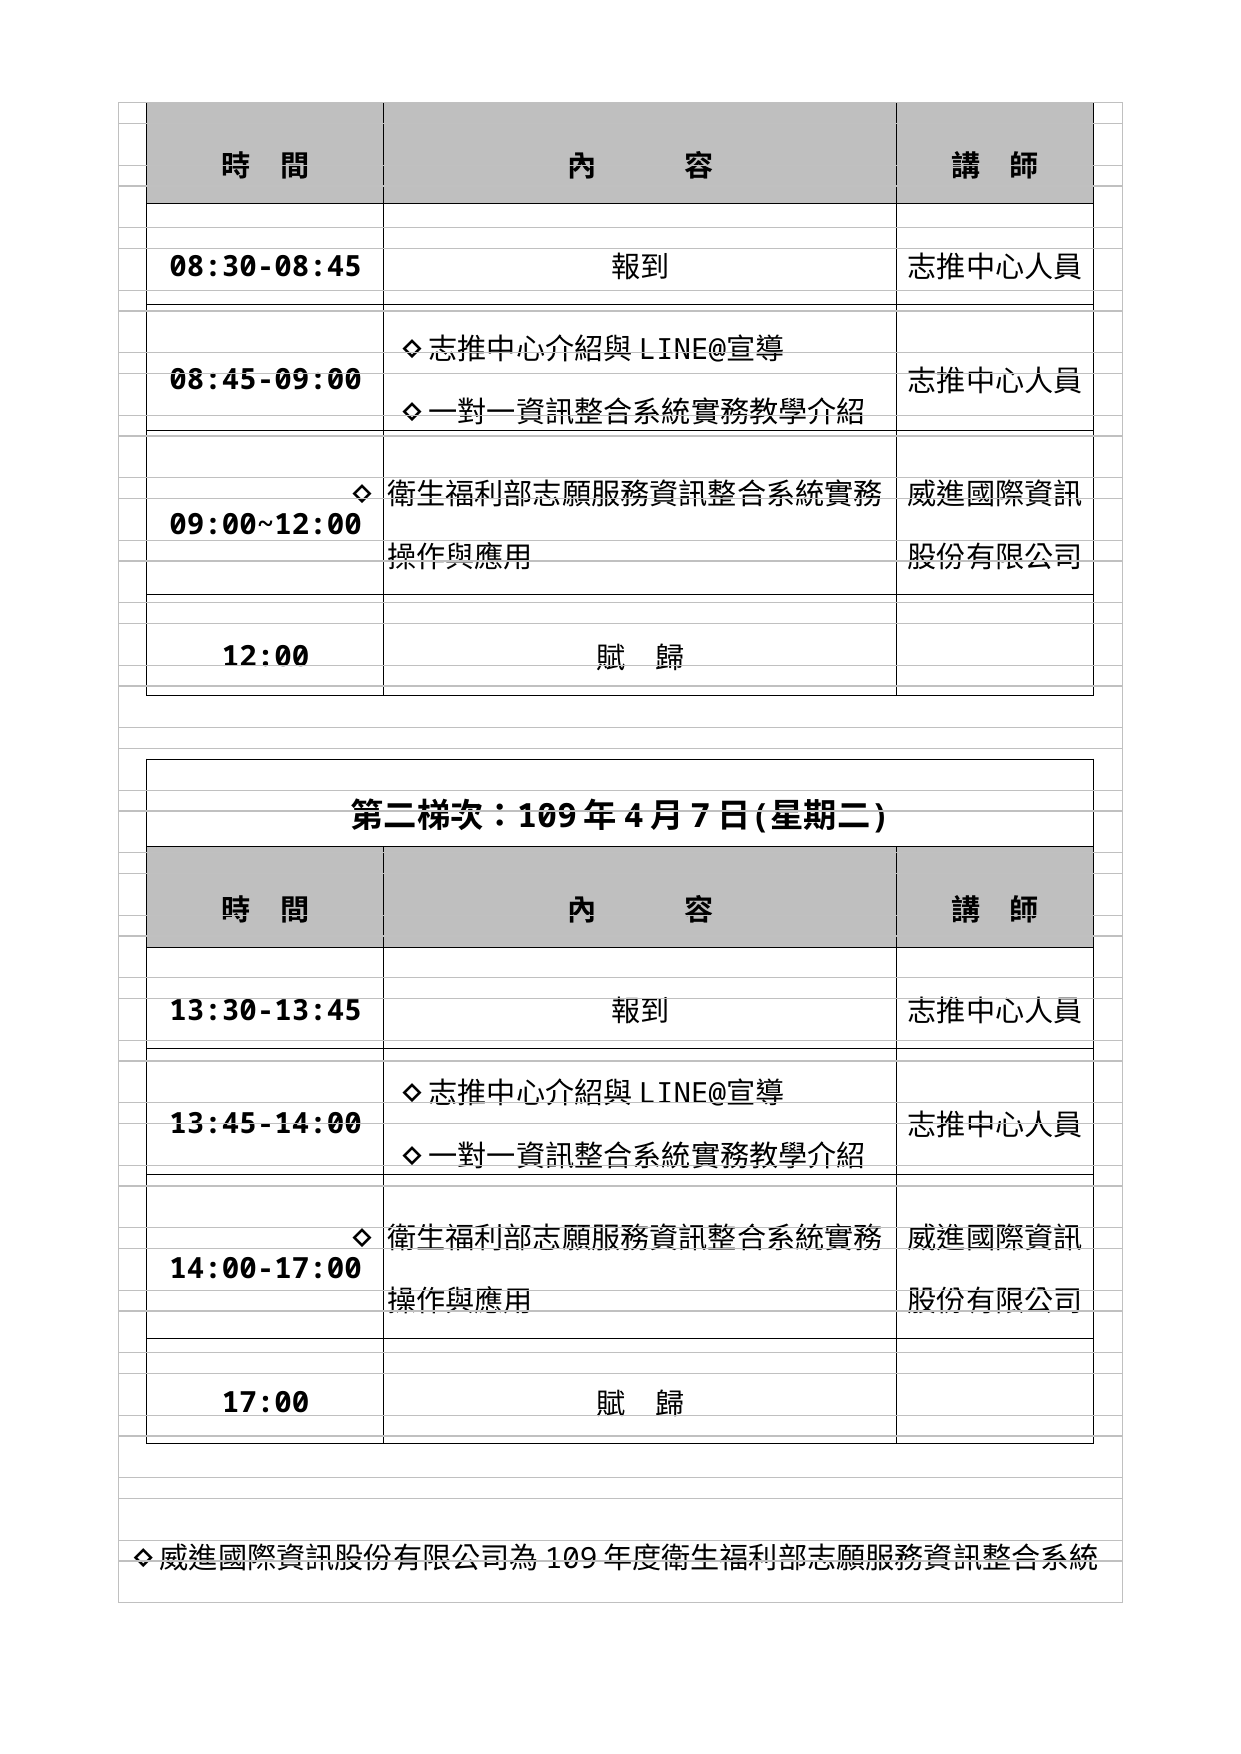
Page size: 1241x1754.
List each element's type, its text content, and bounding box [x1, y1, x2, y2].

table_cell 衛生福利部志願服務資訊整合系統實務操作與應用 [384, 562, 896, 594]
table_cell 威進國際資訊股份有限公司 [897, 1312, 1093, 1338]
table_cell 09:00~12:00 [147, 437, 383, 477]
table_cell 09:00~12:00 [147, 431, 383, 435]
table_cell [897, 204, 1093, 227]
table_cell 08:30-08:45 [147, 249, 383, 290]
table_cell 衛生福利部志願服務資訊整合系統實務操作與應用 [384, 478, 896, 498]
table_cell 內 容 [384, 124, 896, 165]
table_cell [384, 1041, 896, 1048]
table_cell 賦 歸 [384, 666, 896, 685]
table_cell 衛生福利部志願服務資訊整合系統實務操作與應用 [723, 1228, 780, 1248]
table_cell 講 師 [897, 103, 1093, 123]
table_cell [384, 204, 896, 227]
list 威進國際資訊股份有限公司為109年度衛生福利部志願服務資訊整合系統 [130, 1562, 1122, 1577]
table_cell [897, 948, 1093, 977]
table_cell 衛生福利部志願服務資訊整合系統實務操作與應用 [384, 499, 896, 540]
table_cell [897, 978, 1093, 998]
table_cell [384, 978, 896, 998]
table_cell 衛生福利部志願服務資訊整合系統實務操作與應用 [607, 1228, 629, 1248]
table_cell 報到 [384, 999, 896, 1040]
table_cell 內 容 [384, 874, 896, 915]
table_cell 衛生福利部志願服務資訊整合系統實務操作與應用 [384, 1175, 896, 1185]
table_cell 時 間 [147, 187, 383, 203]
table_cell [147, 1437, 383, 1443]
table_cell 威進國際資訊股份有限公司 [911, 1230, 927, 1248]
table_cell 講 師 [897, 853, 1093, 873]
table_cell 12:00 [147, 595, 383, 602]
table_cell 衛生福利部志願服務資訊整合系統實務操作與應用 [384, 1249, 896, 1290]
table_header 第二梯次：109年4月7日(星期二) [147, 760, 1093, 790]
table_cell 志推中心介紹與LINE@宣導 一對一資訊整合系統實務教學介紹 [384, 312, 896, 352]
table_cell [897, 1437, 1093, 1443]
table_cell 威進國際資訊股份有限公司 [1079, 1291, 1093, 1310]
table_cell 衛生福利部志願服務資訊整合系統實務操作與應用 [811, 1228, 862, 1248]
table_cell [147, 1416, 383, 1435]
table_cell 志推中心人員 [897, 1166, 1093, 1174]
table_cell [384, 948, 896, 977]
table_cell 時 間 [147, 847, 383, 852]
table_cell 報到 [384, 249, 896, 290]
table_cell 13:45-14:00 [147, 1049, 383, 1060]
table_cell 內 容 [384, 916, 896, 935]
table_cell 講 師 [897, 187, 1093, 203]
table_cell 志推中心人員 [897, 416, 1093, 430]
table_cell [897, 1416, 1093, 1435]
table_cell 志推中心介紹與LINE@宣導 一對一資訊整合系統實務教學介紹 [384, 353, 896, 373]
table_cell 時 間 [147, 103, 383, 123]
table_cell [147, 1041, 383, 1048]
table_cell 13:45-14:00 [147, 1062, 383, 1102]
table_cell 13:45-14:00 [147, 1103, 383, 1123]
table_cell 08:45-09:00 [147, 416, 383, 430]
table_cell 衛生福利部志願服務資訊整合系統實務操作與應用 [777, 1228, 811, 1248]
table_cell 09:00~12:00 [147, 499, 383, 540]
table_cell 賦 歸 [384, 687, 896, 695]
table_cell 講 師 [897, 916, 1093, 935]
table_cell 威進國際資訊股份有限公司 [918, 1291, 941, 1310]
table_cell 志推中心人員 [897, 305, 1093, 310]
table_cell [897, 1339, 1093, 1352]
table_cell 時 間 [147, 916, 383, 935]
table_cell 講 師 [897, 937, 1093, 947]
table_cell 內 容 [384, 166, 896, 185]
table_cell 志推中心人員 [897, 249, 1093, 290]
table_cell 08:45-09:00 [147, 374, 383, 415]
table_cell 志推中心介紹與LINE@宣導 一對一資訊整合系統實務教學介紹 [384, 1124, 896, 1165]
table_cell 講 師 [897, 124, 1093, 165]
table_cell 志推中心人員 [897, 374, 1093, 415]
table_cell 08:45-09:00 [147, 312, 383, 352]
table_cell [897, 687, 1093, 695]
table_cell 威進國際資訊股份有限公司 [1035, 1228, 1069, 1248]
table_cell 賦 歸 [384, 595, 896, 602]
table_cell 賦 歸 [384, 1374, 896, 1415]
table_cell 14:00-17:00 [147, 1175, 383, 1185]
table_cell 衛生福利部志願服務資訊整合系統實務操作與應用 [384, 1187, 896, 1227]
table_cell 14:00-17:00 [147, 1187, 383, 1227]
table_cell 09:00~12:00 [147, 478, 383, 498]
table_cell 衛生福利部志願服務資訊整合系統實務操作與應用 [384, 541, 896, 560]
table_cell 時 間 [147, 124, 383, 165]
table_cell 威進國際資訊股份有限公司 [897, 478, 1093, 498]
table_cell [897, 1353, 1093, 1373]
table_cell 志推中心介紹與LINE@宣導 一對一資訊整合系統實務教學介紹 [384, 1049, 896, 1060]
table_cell 時 間 [147, 937, 383, 947]
table_cell 時 間 [147, 874, 383, 915]
table_header 第二梯次：109年4月7日(星期二) [147, 791, 1093, 810]
table_cell 14:00-17:00 [147, 1312, 383, 1338]
table_cell [384, 291, 896, 304]
table_cell 14:00-17:00 [147, 1228, 383, 1248]
table_cell 時 間 [147, 166, 383, 185]
table_cell [147, 1353, 383, 1373]
table_cell 衛生福利部志願服務資訊整合系統實務操作與應用 [478, 1291, 507, 1310]
table_cell 08:45-09:00 [147, 305, 383, 310]
table_cell 12:00 [147, 603, 383, 623]
table_cell 09:00~12:00 [147, 541, 383, 560]
table_cell 12:00 [147, 666, 383, 685]
table_cell 志推中心人員 [897, 1049, 1093, 1060]
table_cell 威進國際資訊股份有限公司 [943, 1291, 975, 1310]
table_header 第二梯次：109年4月7日(星期二) [147, 812, 1093, 846]
table_cell [384, 1339, 896, 1352]
table_cell 衛生福利部志願服務資訊整合系統實務操作與應用 [629, 1228, 666, 1248]
table_cell 13:45-14:00 [147, 1166, 383, 1174]
table_cell 內 容 [384, 937, 896, 947]
table_cell 09:00~12:00 [147, 562, 383, 594]
table_cell 威進國際資訊股份有限公司 [897, 562, 1093, 594]
table_cell 威進國際資訊股份有限公司 [999, 1228, 1041, 1248]
table_cell [384, 1353, 896, 1373]
table_cell 衛生福利部志願服務資訊整合系統實務操作與應用 [394, 1291, 422, 1310]
table_cell 志推中心人員 [897, 1062, 1093, 1102]
table_cell 威進國際資訊股份有限公司 [927, 1228, 968, 1248]
table_cell 志推中心介紹與LINE@宣導 一對一資訊整合系統實務教學介紹 [384, 1062, 896, 1102]
table_cell [897, 595, 1093, 602]
table_cell 12:00 [147, 624, 383, 665]
table_cell 志推中心人員 [897, 1124, 1093, 1165]
table_cell 威進國際資訊股份有限公司 [976, 1291, 998, 1310]
list 威進國際資訊股份有限公司為109年度衛生福利部志願服務資訊整合系統 [130, 1514, 1122, 1540]
table_cell 威進國際資訊股份有限公司 [897, 1291, 910, 1310]
table_cell 志推中心人員 [897, 1103, 1093, 1123]
table_cell 威進國際資訊股份有限公司 [897, 1175, 1093, 1185]
table_cell 志推中心介紹與LINE@宣導 一對一資訊整合系統實務教學介紹 [384, 305, 896, 310]
table_cell [147, 228, 383, 248]
table_cell 威進國際資訊股份有限公司 [897, 499, 1093, 540]
table_cell 威進國際資訊股份有限公司 [1078, 1228, 1093, 1248]
table_cell 內 容 [577, 908, 586, 915]
table_cell 內 容 [384, 853, 896, 873]
table_cell 13:45-14:00 [147, 1124, 383, 1165]
table_cell 衛生福利部志願服務資訊整合系統實務操作與應用 [384, 1312, 896, 1338]
table_cell 賦 歸 [384, 624, 896, 665]
table_cell [147, 1339, 383, 1352]
table_cell 賦 歸 [384, 603, 896, 623]
table_cell 衛生福利部志願服務資訊整合系統實務操作與應用 [452, 1228, 482, 1248]
table_cell [897, 603, 1093, 623]
table_cell 威進國際資訊股份有限公司 [1015, 1291, 1077, 1310]
table_cell 衛生福利部志願服務資訊整合系統實務操作與應用 [432, 1228, 454, 1248]
table_cell 衛生福利部志願服務資訊整合系統實務操作與應用 [384, 437, 896, 477]
table_cell 衛生福利部志願服務資訊整合系統實務操作與應用 [435, 1291, 477, 1310]
table_cell 威進國際資訊股份有限公司 [897, 1228, 910, 1248]
table_cell 志推中心介紹與LINE@宣導 一對一資訊整合系統實務教學介紹 [384, 1166, 896, 1174]
table_cell [147, 978, 383, 998]
table_cell 08:45-09:00 [147, 353, 383, 373]
table_cell 13:30-13:45 [147, 999, 383, 1040]
table_cell [147, 204, 383, 227]
list 威進國際資訊股份有限公司為109年度衛生福利部志願服務資訊整合系統 [130, 1541, 1122, 1560]
table_cell [897, 228, 1093, 248]
table_cell 志推中心介紹與LINE@宣導 一對一資訊整合系統實務教學介紹 [384, 374, 896, 415]
table_cell 講 師 [897, 166, 1093, 185]
table_cell 講 師 [897, 874, 1093, 915]
table_cell [897, 666, 1093, 685]
table_cell 威進國際資訊股份有限公司 [897, 1187, 1093, 1227]
table_cell [384, 1416, 896, 1435]
table_cell 17:00 [147, 1374, 383, 1415]
table_cell 志推中心人員 [897, 312, 1093, 352]
table_cell 講 師 [897, 847, 1093, 852]
table_cell 威進國際資訊股份有限公司 [897, 437, 1093, 477]
table_cell 志推中心人員 [897, 353, 1093, 373]
table_cell 志推中心介紹與LINE@宣導 一對一資訊整合系統實務教學介紹 [384, 416, 896, 430]
table_cell 12:00 [147, 687, 383, 695]
table_cell 威進國際資訊股份有限公司 [971, 483, 991, 498]
table_cell 威進國際資訊股份有限公司 [897, 1249, 1093, 1290]
table_cell 威進國際資訊股份有限公司 [971, 1228, 991, 1247]
table_cell 志推中心人員 [897, 999, 1093, 1040]
table_cell 14:00-17:00 [147, 1291, 383, 1310]
table_cell 衛生福利部志願服務資訊整合系統實務操作與應用 [384, 431, 896, 435]
table_cell [147, 948, 383, 977]
table_cell 14:00-17:00 [147, 1249, 383, 1290]
table_cell [384, 1437, 896, 1443]
table_cell [384, 228, 896, 248]
table_cell 衛生福利部志願服務資訊整合系統實務操作與應用 [529, 1291, 896, 1310]
table_cell 衛生福利部志願服務資訊整合系統實務操作與應用 [523, 1228, 565, 1248]
table_cell 威進國際資訊股份有限公司 [897, 431, 1093, 435]
table_cell [147, 291, 383, 304]
table_cell [897, 1041, 1093, 1048]
table_cell 衛生福利部志願服務資訊整合系統實務操作與應用 [862, 1228, 896, 1248]
table_cell 時 間 [147, 853, 383, 873]
table_cell 內 容 [384, 847, 896, 852]
table_cell 內 容 [384, 103, 896, 123]
table_cell [897, 1374, 1093, 1415]
table_cell 內 容 [384, 187, 896, 203]
table_cell 志推中心介紹與LINE@宣導 一對一資訊整合系統實務教學介紹 [384, 1103, 896, 1123]
table_cell 威進國際資訊股份有限公司 [897, 541, 1093, 560]
table_cell 衛生福利部志願服務資訊整合系統實務操作與應用 [660, 1228, 694, 1248]
table_cell [897, 291, 1093, 304]
table_cell [897, 624, 1093, 665]
table_cell 衛生福利部志願服務資訊整合系統實務操作與應用 [393, 1228, 429, 1248]
